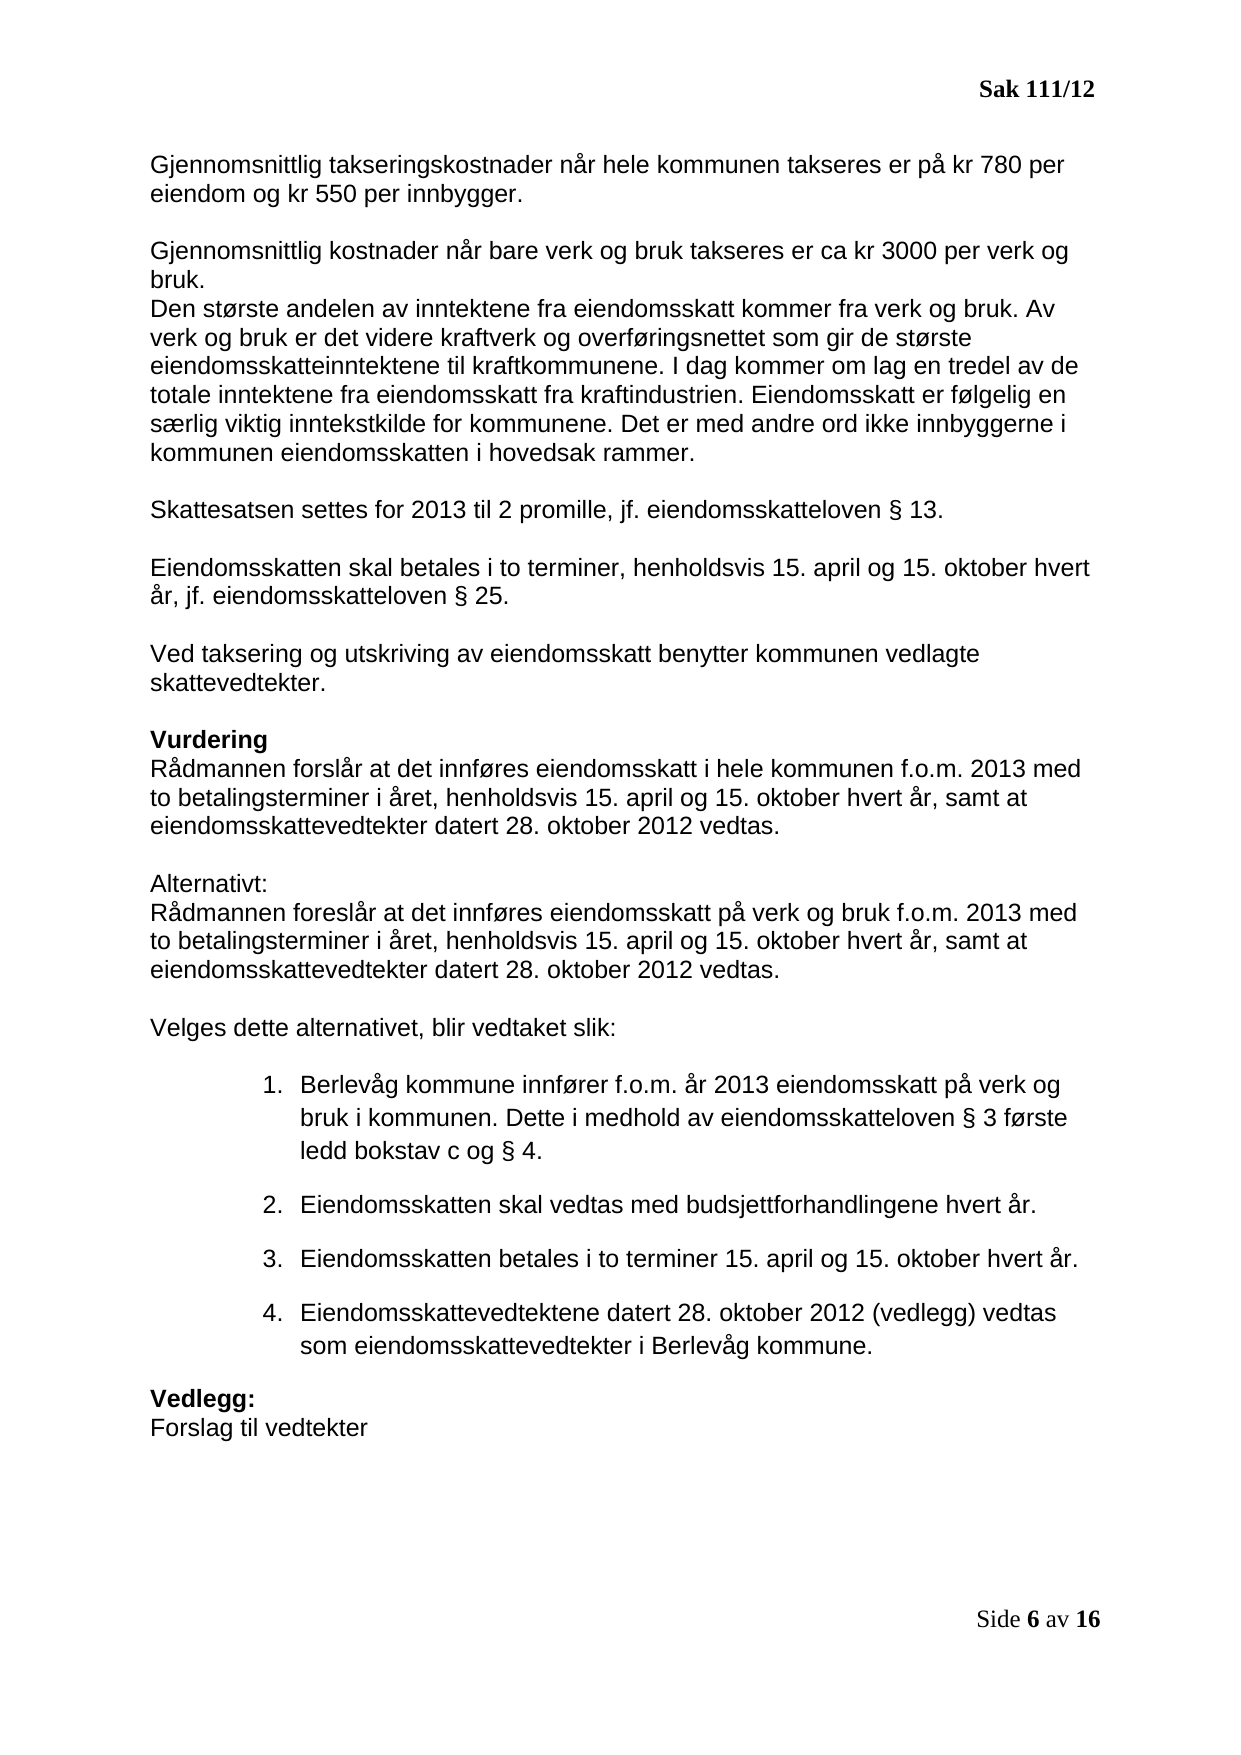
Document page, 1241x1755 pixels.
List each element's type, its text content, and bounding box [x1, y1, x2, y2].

text Velges dette alternativet, blir vedtaket slik: [150, 1012, 1100, 1041]
text Forslag til vedtekter [150, 1413, 1100, 1442]
list Berlevåg kommune innfører f.o.m. år 2013 eiendomsskatt på verk og bruk i kommunen. Dette i medhold av eiendomsskatteloven § 3 første ledd bokstav c og § 4. [262, 1070, 1100, 1165]
text Eiendomsskatten skal betales i to terminer, henholdsvis 15. april og 15. oktober hvert år, jf. eiendomsskatteloven § 25. [150, 552, 1100, 610]
list Eiendomsskatten skal vedtas med budsjettforhandlingene hvert år. [262, 1190, 1100, 1219]
text Den største andelen av inntektene fra eiendomsskatt kommer fra verk og bruk. Av verk og bruk er det videre kraftverk og overføringsnettet som gir de største eiendomsskatteinntektene til kraftkommunene. I dag kommer om lag en tredel av de totale inntektene fra eiendomsskatt fra kraftindustrien. Eiendomsskatt er følgelig en særlig viktig inntekstkilde for kommunene. Det er med andre ord ikke innbyggerne i kommunen eiendomsskatten i hovedsak rammer. [150, 294, 1100, 466]
text Ved taksering og utskriving av eiendomsskatt benytter kommunen vedlagte skattevedtekter. [150, 639, 1100, 696]
text Vedlegg: [150, 1384, 1100, 1413]
text Gjennomsnittlig takseringskostnader når hele kommunen takseres er på kr 780 per eiendom og kr 550 per innbygger. [150, 150, 1100, 207]
text Rådmannen forslår at det innføres eiendomsskatt i hele kommunen f.o.m. 2013 med to betalingsterminer i året, henholdsvis 15. april og 15. oktober hvert år, samt at eiendomsskattevedtekter datert 28. oktober 2012 vedtas. [150, 754, 1100, 840]
text Skattesatsen settes for 2013 til 2 promille, jf. eiendomsskatteloven § 13. [150, 495, 1100, 524]
text Vurdering [150, 725, 1100, 754]
list Eiendomsskattevedtektene datert 28. oktober 2012 (vedlegg) vedtas som eiendomsskattevedtekter i Berlevåg kommune. [262, 1298, 1100, 1359]
text Rådmannen foreslår at det innføres eiendomsskatt på verk og bruk f.o.m. 2013 med to betalingsterminer i året, henholdsvis 15. april og 15. oktober hvert år, samt at eiendomsskattevedtekter datert 28. oktober 2012 vedtas. [150, 897, 1100, 984]
text Gjennomsnittlig kostnader når bare verk og bruk takseres er ca kr 3000 per verk og bruk. [150, 236, 1100, 294]
text Alternativt: [150, 869, 1100, 897]
list Eiendomsskatten betales i to terminer 15. april og 15. oktober hvert år. [262, 1244, 1100, 1272]
